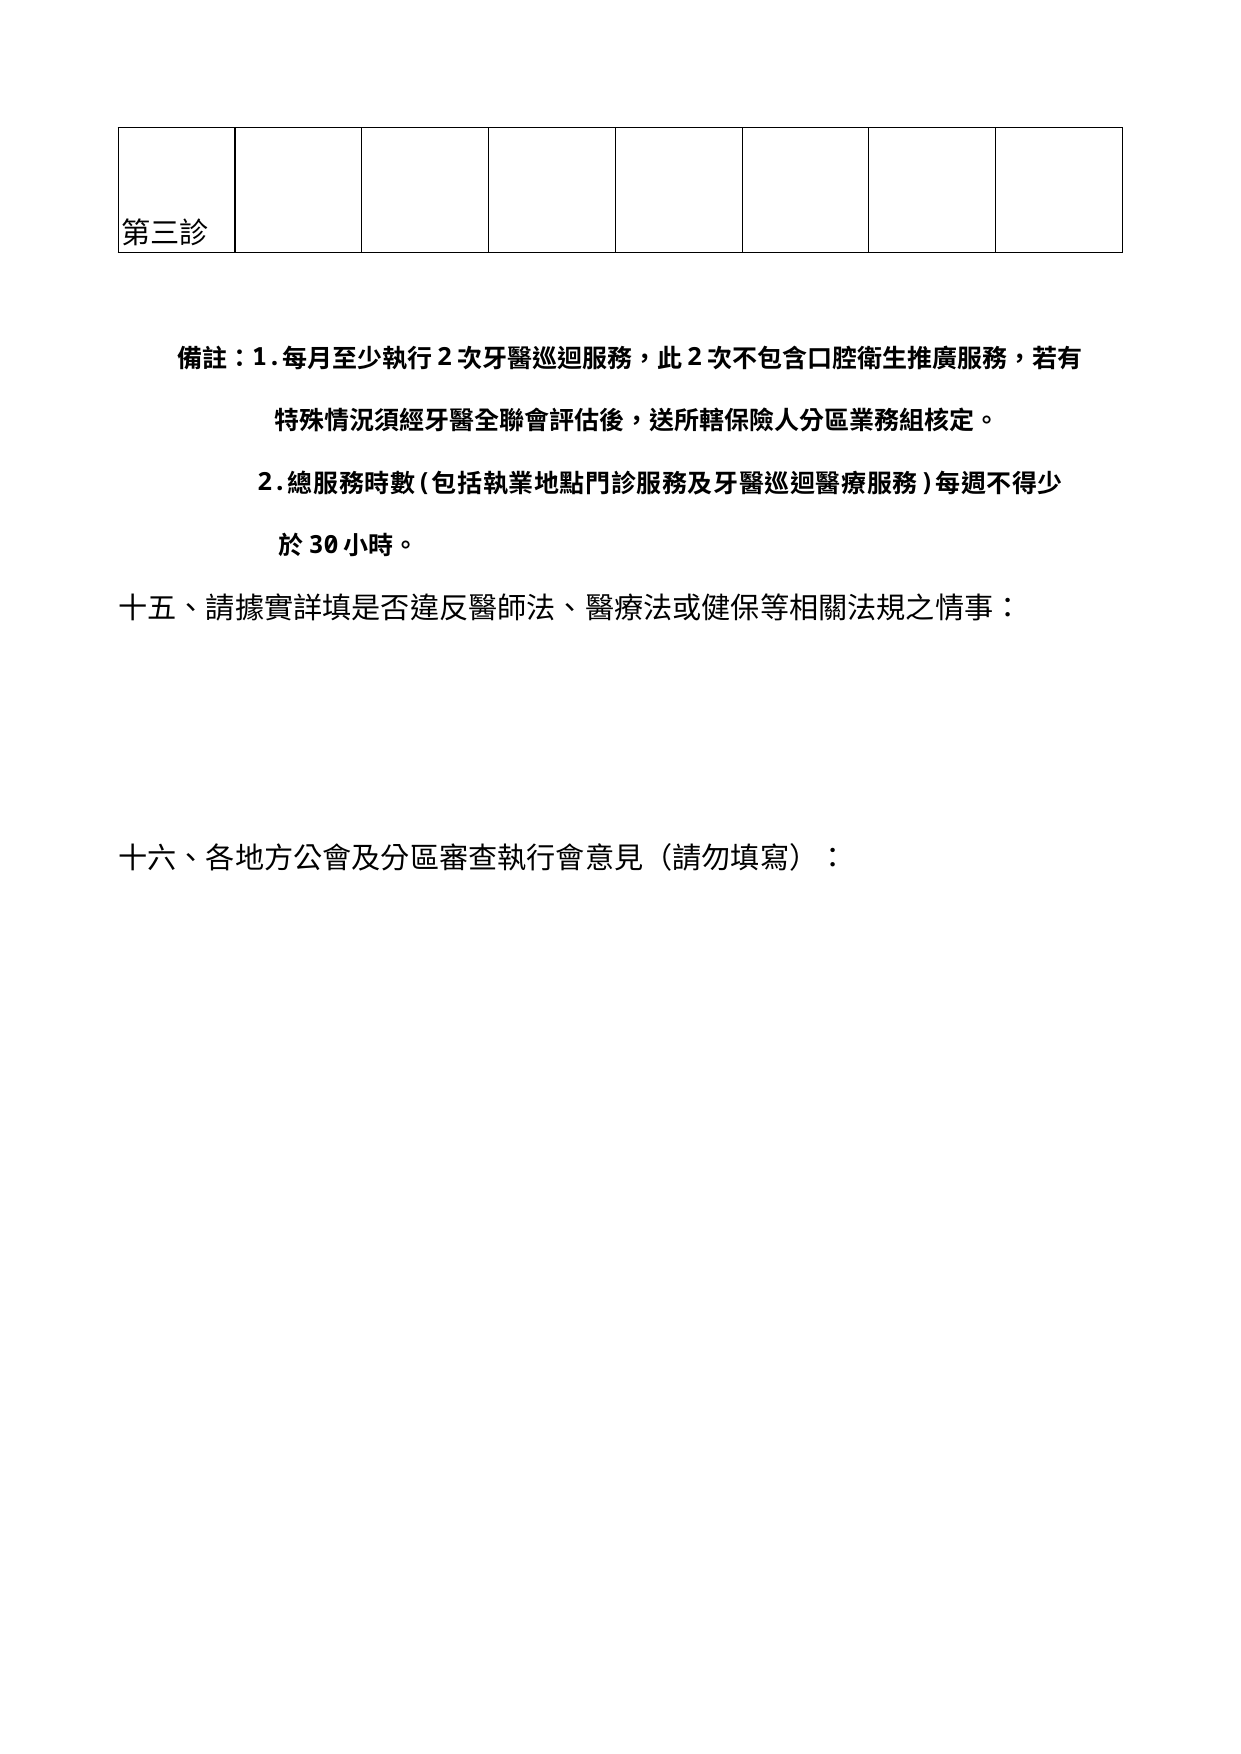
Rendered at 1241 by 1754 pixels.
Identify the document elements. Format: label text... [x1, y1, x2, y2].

table_cell [489, 128, 615, 252]
text 備註：1.每月至少執行2次牙醫巡迴服務，此2次不包含口腔衛生推廣服務，若有 [177, 314, 1122, 377]
table_cell [743, 128, 868, 252]
table_cell [996, 128, 1122, 252]
table_cell [869, 128, 995, 252]
table_cell 第三診 [119, 128, 234, 252]
text 十六、各地方公會及分區審查執行會意見（請勿填寫）： [118, 814, 1122, 877]
text 十五、請據實詳填是否違反醫師法、醫療法或健保等相關法規之情事： [118, 564, 1122, 627]
table_cell [236, 128, 361, 252]
text 2.總服務時數(包括執業地點門診服務及牙醫巡迴醫療服務)每週不得少於30小時。 [257, 439, 1063, 564]
text 特殊情況須經牙醫全聯會評估後，送所轄保險人分區業務組核定。 [274, 377, 1122, 439]
table_cell [362, 128, 488, 252]
table_cell [616, 128, 742, 252]
